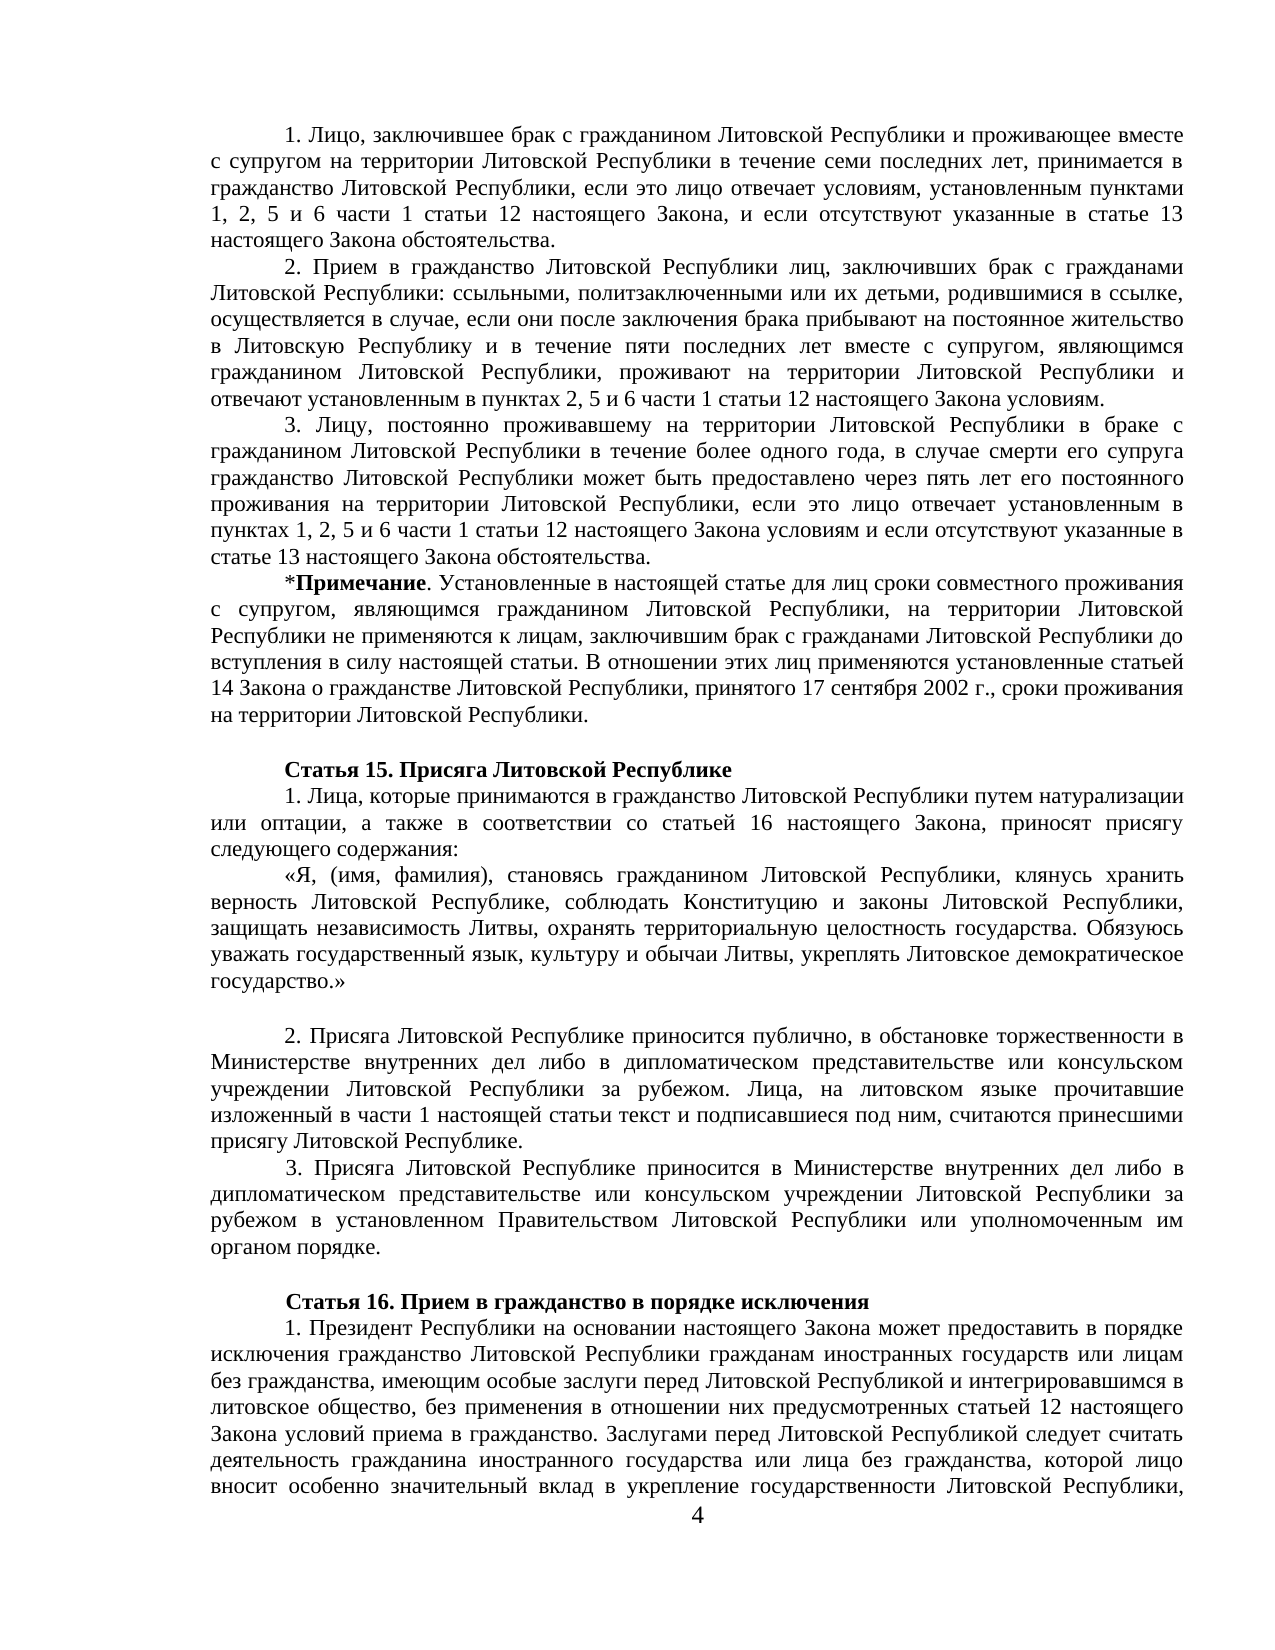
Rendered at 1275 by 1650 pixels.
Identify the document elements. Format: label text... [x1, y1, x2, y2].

text 2. Присяга Литовской Республике приносится публично, в обстановке торжественности в Министерстве внутренних дел либо в дипломатическом представительстве или консульском учреждении Литовской Республики за рубежом. Лица, на литовском языке прочитавшие изложенный в части 1 настоящей статьи текст и подписавшиеся под ним, считаются принесшими присягу Литовской Республике. [210, 1022, 1185, 1154]
text 3. Присяга Литовской Республике приносится в Министерстве внутренних дел либо в дипломатическом представительстве или консульском учреждении Литовской Республики за рубежом в установленном Правительством Литовской Республики или уполномоченным им органом порядке. [210, 1154, 1185, 1259]
text *Примечание. Установленные в настоящей статье для лиц сроки совместного проживания с супругом, являющимся гражданином Литовской Республики, на территории Литовской Республики не применяются к лицам, заключившим брак с гражданами Литовской Республики до вступления в силу настоящей статьи. В отношении этих лиц применяются установленные статьей 14 Закона о гражданстве Литовской Республики, принятого 17 сентября 2002 г., сроки проживания на территории Литовской Республики. [210, 569, 1185, 727]
text Статья 15. Присяга Литовской Республике [210, 756, 1185, 782]
text Статья 16. Прием в гражданство в порядке исключения [285, 1288, 1185, 1314]
text 1. Лица, которые принимаются в гражданство Литовской Республики путем натурализации или оптации, а также в соответствии со статьей 16 настоящего Закона, приносят присягу следующего содержания: [210, 782, 1185, 861]
text 3. Лицу, постоянно проживавшему на территории Литовской Республики в браке с гражданином Литовской Республики в течение более одного года, в случае смерти его супруга гражданство Литовской Республики может быть предоставлено через пять лет его постоянного проживания на территории Литовской Республики, если это лицо отвечает установленным в пунктах 1, 2, 5 и 6 части 1 статьи 12 настоящего Закона условиям и если отсутствуют указанные в статье 13 настоящего Закона обстоятельства. [210, 411, 1185, 569]
text 1. Президент Республики на основании настоящего Закона может предоставить в порядке исключения гражданство Литовской Республики гражданам иностранных государств или лицам без гражданства, имеющим особые заслуги перед Литовской Республикой и интегрировавшимся в литовское общество, без применения в отношении них предусмотренных статьей 12 настоящего Закона условий приема в гражданство. Заслугами перед Литовской Республикой следует считать деятельность гражданина иностранного государства или лица без гражданства, которой лицо вносит особенно значительный вклад в укрепление государственности Литовской Республики, [210, 1314, 1185, 1499]
text 2. Прием в гражданство Литовской Республики лиц, заключивших брак с гражданами Литовской Республики: ссыльными, политзаключенными или их детьми, родившимися в ссылке, осуществляется в случае, если они после заключения брака прибывают на постоянное жительство в Литовскую Республику и в течение пяти последних лет вместе с супругом, являющимся гражданином Литовской Республики, проживают на территории Литовской Республики и отвечают установленным в пунктах 2, 5 и 6 части 1 статьи 12 настоящего Закона условиям. [210, 253, 1185, 411]
text «Я, (имя, фамилия), становясь гражданином Литовской Республики, клянусь хранить верность Литовской Республике, соблюдать Конституцию и законы Литовской Республики, защищать независимость Литвы, охранять территориальную целостность государства. Обязуюсь уважать государственный язык, культуру и обычаи Литвы, укреплять Литовское демократическое государство.» [210, 861, 1185, 993]
text 1. Лицо, заключившее брак с гражданином Литовской Республики и проживающее вместе с супругом на территории Литовской Республики в течение семи последних лет, принимается в гражданство Литовской Республики, если это лицо отвечает условиям, установленным пунктами 1, 2, 5 и 6 части 1 статьи 12 настоящего Закона, и если отсутствуют указанные в статье 13 настоящего Закона обстоятельства. [210, 121, 1185, 253]
